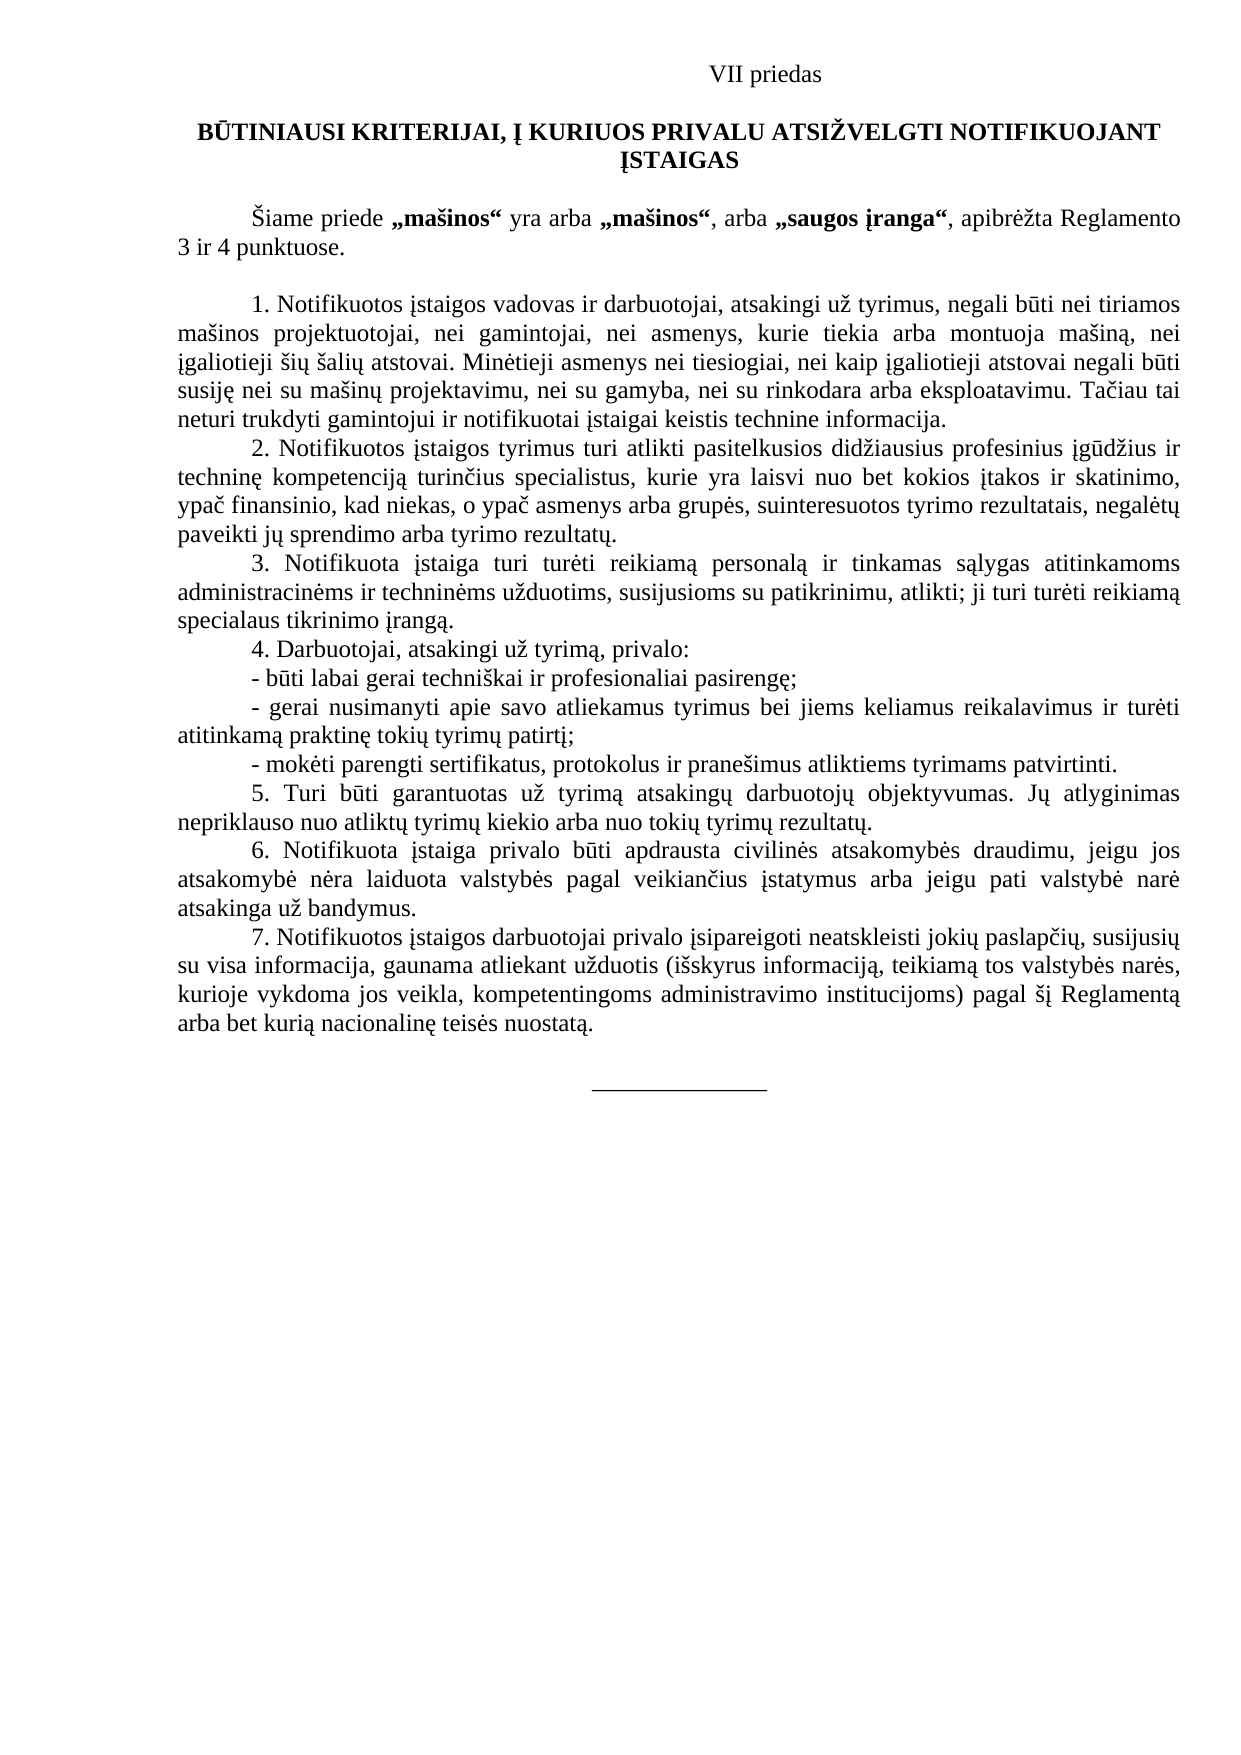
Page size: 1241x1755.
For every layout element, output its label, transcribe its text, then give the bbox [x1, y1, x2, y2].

text VII priedas [177, 59, 1181, 88]
text 4. Darbuotojai, atsakingi už tyrimą, privalo: [177, 634, 1181, 663]
text 3. Notifikuota įstaiga turi turėti reikiamą personalą ir tinkamas sąlygas atitinkamoms administracinėms ir techninėms užduotims, susijusioms su patikrinimu, atlikti; ji turi turėti reikiamą specialaus tikrinimo įrangą. [177, 548, 1181, 634]
text Šiame priede „mašinos“ yra arba „mašinos“, arba „saugos įranga“, apibrėžta Reglamento 3 ir 4 punktuose. [177, 203, 1181, 260]
text ______________ [177, 1065, 1181, 1094]
text 5. Turi būti garantuotas už tyrimą atsakingų darbuotojų objektyvumas. Jų atlyginimas nepriklauso nuo atliktų tyrimų kiekio arba nuo tokių tyrimų rezultatų. [177, 778, 1181, 835]
text - mokėti parengti sertifikatus, protokolus ir pranešimus atliktiems tyrimams patvirtinti. [177, 749, 1181, 778]
text - būti labai gerai techniškai ir profesionaliai pasirengę; [177, 663, 1181, 692]
text 1. Notifikuotos įstaigos vadovas ir darbuotojai, atsakingi už tyrimus, negali būti nei tiriamos mašinos projektuotojai, nei gamintojai, nei asmenys, kurie tiekia arba montuoja mašiną, nei įgaliotieji šių šalių atstovai. Minėtieji asmenys nei tiesiogiai, nei kaip įgaliotieji atstovai negali būti susiję nei su mašinų projektavimu, nei su gamyba, nei su rinkodara arba eksploatavimu. Tačiau tai neturi trukdyti gamintojui ir notifikuotai įstaigai keistis technine informacija. [177, 289, 1181, 433]
text Būtiniausi KRITERIJAI, Į KURIUOS PRIVALU ATSIŽVELGTI NOTIFIKUOJANT ĮSTAIGAS [177, 117, 1181, 174]
text 6. Notifikuota įstaiga privalo būti apdrausta civilinės atsakomybės draudimu, jeigu jos atsakomybė nėra laiduota valstybės pagal veikiančius įstatymus arba jeigu pati valstybė narė atsakinga už bandymus. [177, 835, 1181, 922]
text 2. Notifikuotos įstaigos tyrimus turi atlikti pasitelkusios didžiausius profesinius įgūdžius ir techninę kompetenciją turinčius specialistus, kurie yra laisvi nuo bet kokios įtakos ir skatinimo, ypač finansinio, kad niekas, o ypač asmenys arba grupės, suinteresuotos tyrimo rezultatais, negalėtų paveikti jų sprendimo arba tyrimo rezultatų. [177, 433, 1181, 548]
text - gerai nusimanyti apie savo atliekamus tyrimus bei jiems keliamus reikalavimus ir turėti atitinkamą praktinę tokių tyrimų patirtį; [177, 692, 1181, 749]
text 7. Notifikuotos įstaigos darbuotojai privalo įsipareigoti neatskleisti jokių paslapčių, susijusių su visa informacija, gaunama atliekant užduotis (išskyrus informaciją, teikiamą tos valstybės narės, kurioje vykdoma jos veikla, kompetentingoms administravimo institucijoms) pagal šį Reglamentą arba bet kurią nacionalinę teisės nuostatą. [177, 922, 1181, 1037]
